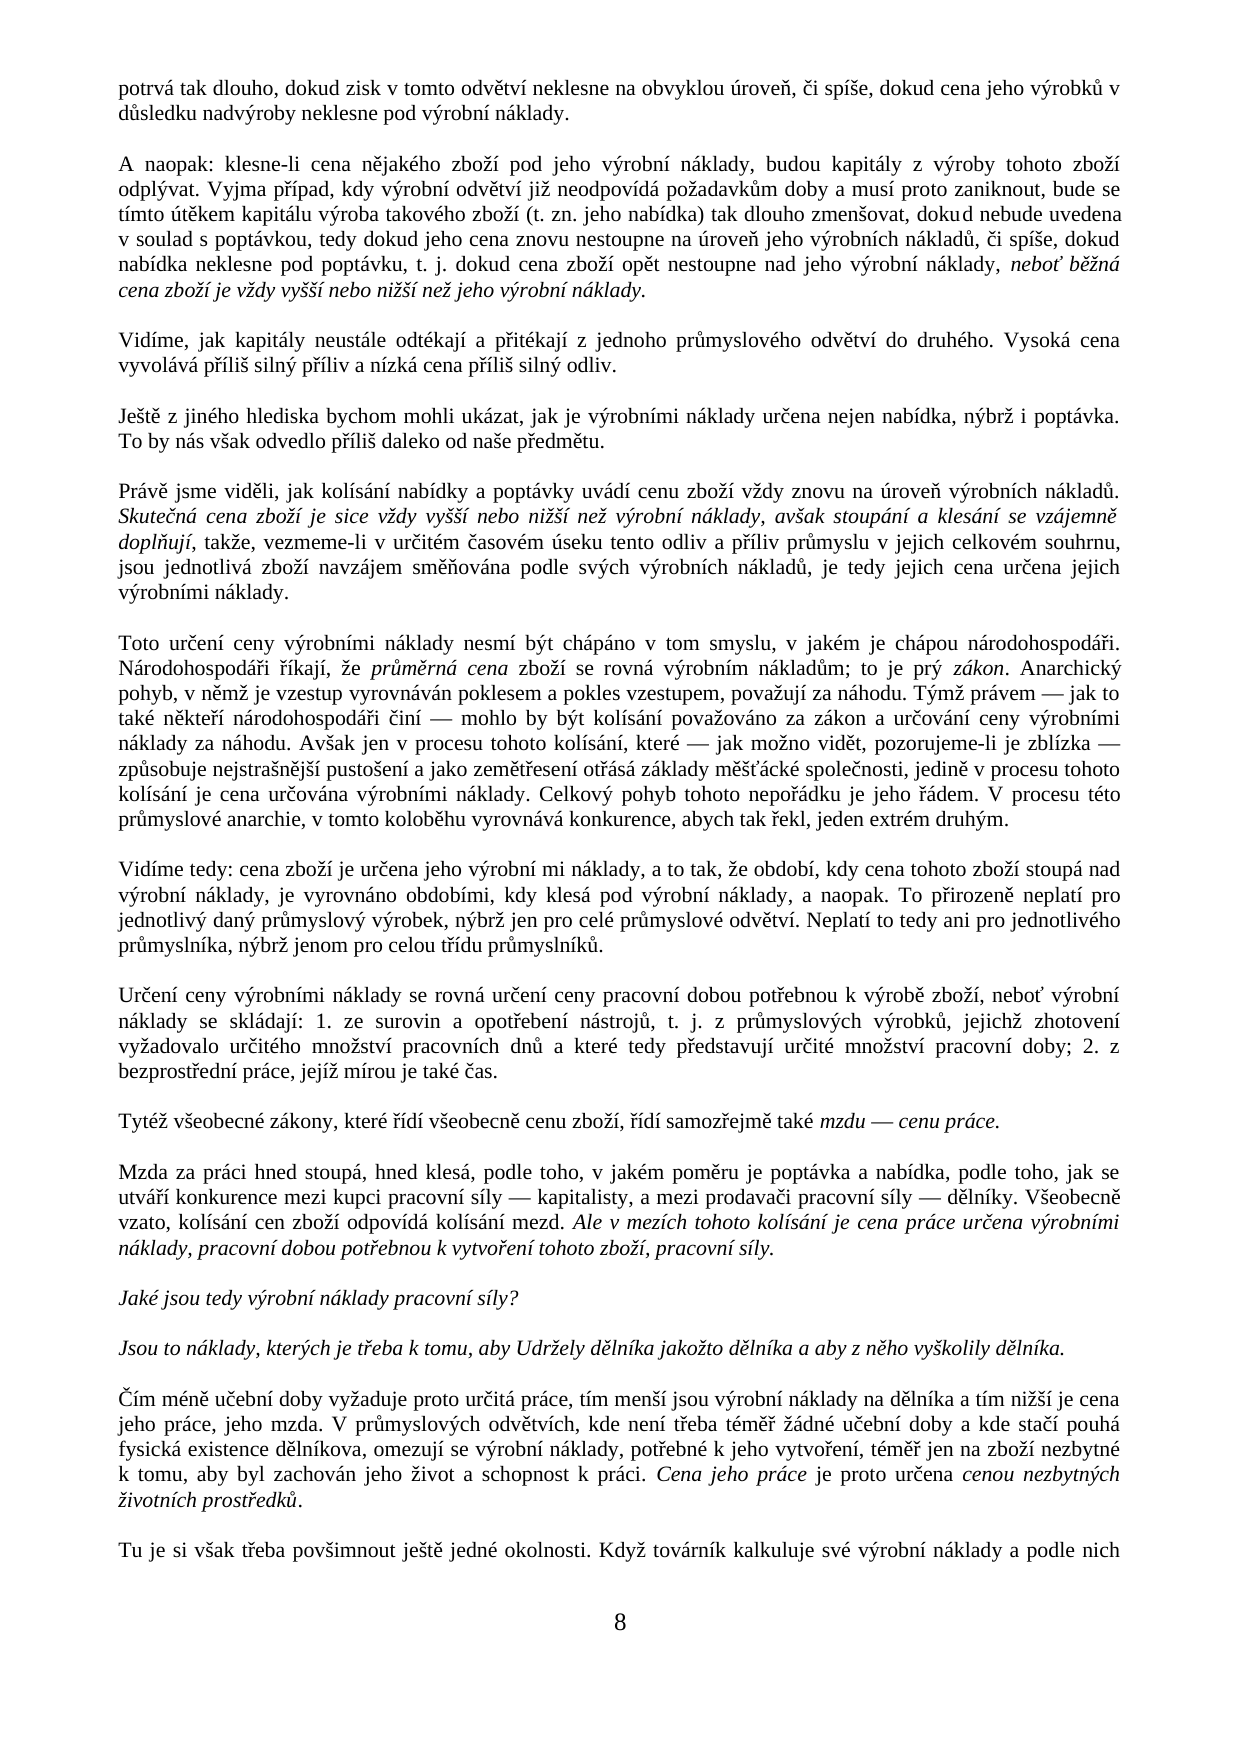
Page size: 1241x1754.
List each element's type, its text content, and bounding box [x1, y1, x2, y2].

text A naopak: klesne-li cena nějakého zboží pod jeho výrobní náklady, budou kapitály z výroby tohoto zboží odplývat. Vyjma případ, kdy výrobní odvětví již neodpovídá požadavkům doby a musí proto zaniknout, bude se tímto útěkem kapitálu výroba takového zboží (t. zn. jeho nabídka) tak dlouho zmenšovat, dokud nebude uvedena v soulad s poptávkou, tedy dokud jeho cena znovu nestoupne na úroveň jeho výrobních nákladů, či spíše, dokud nabídka neklesne pod poptávku, t. j. dokud cena zboží opět nestoupne nad jeho výrobní náklady, neboť běžná cena zboží je vždy vyšší nebo nižší než jeho výrobní náklady. [118, 151, 1122, 302]
text Určení ceny výrobními náklady se rovná určení ceny pracovní dobou potřebnou k výrobě zboží, neboť výrobní náklady se skládají: 1. ze surovin a opotřebení nástrojů, t. j. z průmyslových výrobků, jejichž zhotovení vyžadovalo určitého množství pracovních dnů a které tedy představují určité množství pracovní doby; 2. z bezprostřední práce, jejíž mírou je také čas. [118, 982, 1122, 1083]
text Čím méně učební doby vyžaduje proto určitá práce, tím menší jsou výrobní náklady na dělníka a tím nižší je cena jeho práce, jeho mzda. V průmyslových odvětvích, kde není třeba téměř žádné učební doby a kde stačí pouhá fysická existence dělníkova, omezují se výrobní náklady, potřebné k jeho vytvoření, téměř jen na zboží nezbytné k tomu, aby byl zachován jeho život a schopnost k práci. Cena jeho práce je proto určena cenou nezbytných životních prostředků. [118, 1386, 1122, 1512]
text Ještě z jiného hlediska bychom mohli ukázat, jak je výrobními náklady určena nejen nabídka, nýbrž i poptávka. To by nás však odvedlo příliš daleko od naše předmětu. [118, 403, 1122, 453]
text Vidíme, jak kapitály neustále odtékají a přitékají z jednoho průmyslového odvětví do druhého. Vysoká cena vyvolává příliš silný příliv a nízká cena příliš silný odliv. [118, 327, 1122, 377]
text Tytéž všeobecné zákony, které řídí všeobecně cenu zboží, řídí samozřejmě také mzdu ― cenu práce. [118, 1108, 1122, 1134]
text Vidíme tedy: cena zboží je určena jeho výrobní mi náklady, a to tak, že období, kdy cena tohoto zboží stoupá nad výrobní náklady, je vyrovnáno obdobími, kdy klesá pod výrobní náklady, a naopak. To přirozeně neplatí pro jednotlivý daný průmyslový výrobek, nýbrž jen pro celé průmyslové odvětví. Neplatí to tedy ani pro jednotlivého průmyslníka, nýbrž jenom pro celou třídu průmyslníků. [118, 856, 1122, 957]
text Tu je si však třeba povšimnout ještě jedné okolnosti. Když továrník kalkuluje své výrobní náklady a podle nich [118, 1537, 1122, 1562]
text potrvá tak dlouho, dokud zisk v tomto odvětví neklesne na obvyklou úroveň, či spíše, dokud cena jeho výrobků v důsledku nadvýroby neklesne pod výrobní náklady. [118, 75, 1122, 125]
text Právě jsme viděli, jak kolísání nabídky a poptávky uvádí cenu zboží vždy znovu na úroveň výrobních nákladů. Skutečná cena zboží je sice vždy vyšší nebo nižší než výrobní náklady, avšak stoupání a klesání se vzájemně doplňují, takže, vezmeme-li v určitém časovém úseku tento odliv a příliv průmyslu v jejich celkovém souhrnu, jsou jednotlivá zboží navzájem směňována podle svých výrobních nákladů, je tedy jejich cena určena jejich výrobními náklady. [118, 478, 1122, 604]
text Jaké jsou tedy výrobní náklady pracovní síly? [118, 1285, 1122, 1310]
text Jsou to náklady, kterých je třeba k tomu, aby Udržely dělníka jakožto dělníka a aby z něho vyškolily dělníka. [118, 1335, 1122, 1361]
text Mzda za práci hned stoupá, hned klesá, podle toho, v jakém poměru je poptávka a nabídka, podle toho, jak se utváří konkurence mezi kupci pracovní síly ― kapitalisty, a mezi prodavači pracovní síly ― dělníky. Všeobecně vzato, kolísání cen zboží odpovídá kolísání mezd. Ale v mezích tohoto kolísání je cena práce určena výrobními náklady, pracovní dobou potřebnou k vytvoření tohoto zboží, pracovní síly. [118, 1159, 1122, 1260]
text Toto určení ceny výrobními náklady nesmí být chápáno v tom smyslu, v jakém je chápou národohospodáři. Národohospodáři říkají, že průměrná cena zboží se rovná výrobním nákladům; to je prý zákon. Anarchický pohyb, v němž je vzestup vyrovnáván poklesem a pokles vzestupem, považují za náhodu. Týmž právem ― jak to také někteří národohospodáři činí ― mohlo by být kolísání považováno za zákon a určování ceny výrobními náklady za náhodu. Avšak jen v procesu tohoto kolísání, které ― jak možno vidět, pozorujeme-li je zblízka ― způsobuje nejstrašnější pustošení a jako zemětřesení otřásá základy měšťácké společnosti, jedině v procesu tohoto kolísání je cena určována výrobními náklady. Celkový pohyb tohoto nepořádku je jeho řádem. V procesu této průmyslové anarchie, v tomto koloběhu vyrovnává konkurence, abych tak řekl, jeden extrém druhým. [118, 629, 1122, 831]
